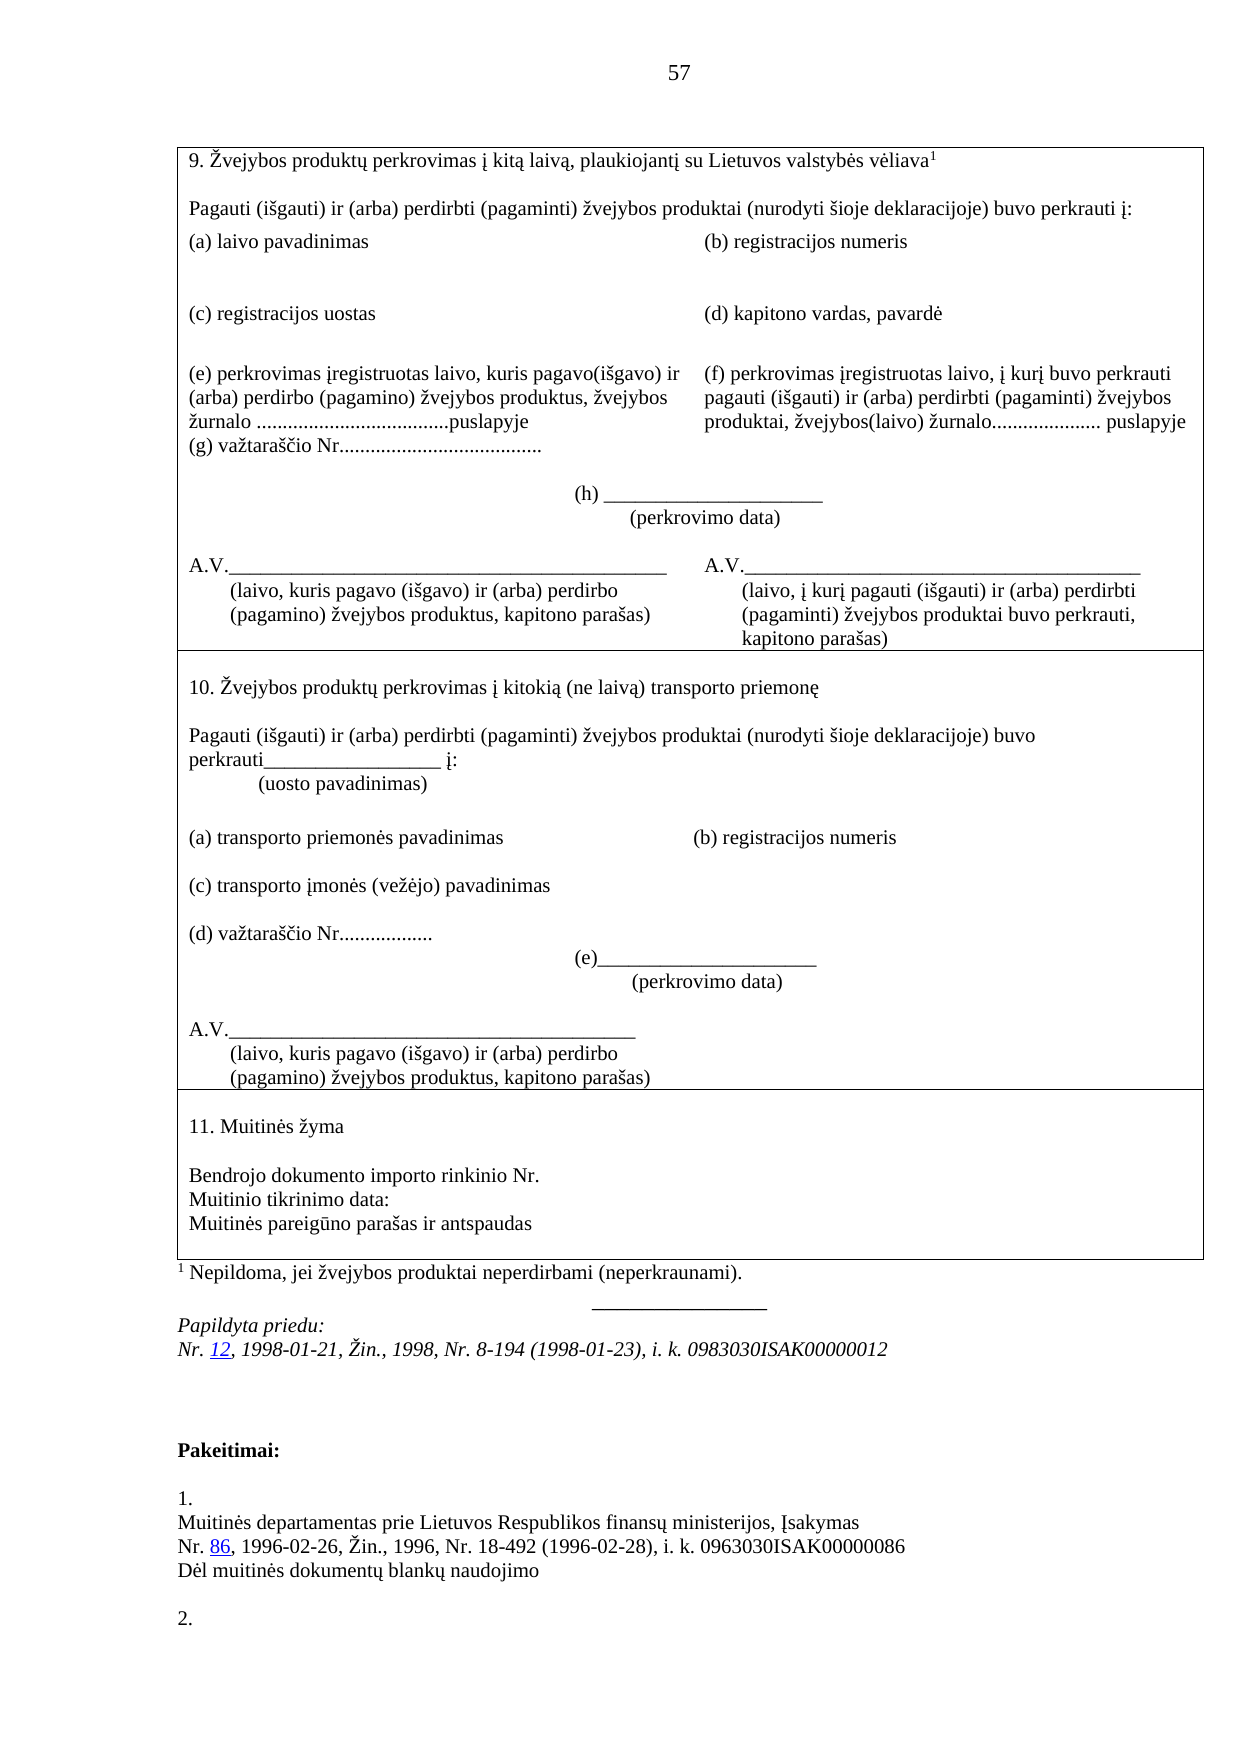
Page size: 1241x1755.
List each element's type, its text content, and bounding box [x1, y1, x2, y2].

table_cell (c) transporto įmonės (vežėjo) pavadinimas [178, 873, 682, 921]
text Pakeitimai: [177, 1438, 1181, 1462]
table_cell (e)_____________________ (perkrovimo data) [563, 945, 847, 1017]
table_cell A.V.__________________________________________ (laivo, kuris pagavo (išgavo) ir (arba) perdirbo (pagamino) žvejybos produktus, kapitono parašas) [178, 554, 693, 650]
text 2. [177, 1606, 1181, 1630]
table_cell (d) kapitono vardas, pavardė [693, 301, 1203, 361]
table_cell [848, 481, 1203, 553]
table_cell 10. Žvejybos produktų perkrovimas į kitokią (ne laivą) transporto priemonę Pagauti (išgauti) ir (arba) perdirbti (pagaminti) žvejybos produktai (nurodyti šioje deklaracijoje) buvo perkrauti_________________ į: (uosto pavadinimas) [178, 651, 1203, 825]
table_cell (g) važtaraščio Nr....................................... [178, 433, 693, 481]
table_cell (a) laivo pavadinimas [178, 229, 693, 301]
text ______________ [177, 1284, 1181, 1313]
table_cell (h) _____________________ (perkrovimo data) [563, 481, 847, 553]
table_header 9. Žvejybos produktų perkrovimas į kitą laivą, plaukiojantį su Lietuvos valstybės vėliava1 Pagauti (išgauti) ir (arba) perdirbti (pagaminti) žvejybos produktai (nurodyti šioje deklaracijoje) buvo perkrauti į: [178, 148, 1203, 229]
table_cell A.V._______________________________________ (laivo, kuris pagavo (išgavo) ir (arba) perdirbo (pagamino) žvejybos produktus, kapitono parašas) [178, 1017, 1203, 1089]
table_cell (b) registracijos numeris [682, 825, 1203, 873]
text Papildyta priedu: [177, 1313, 1181, 1337]
table_cell (f) perkrovimas įregistruotas laivo, į kurį buvo perkrauti pagauti (išgauti) ir (arba) perdirbti (pagaminti) žvejybos produktai, žvejybos(laivo) žurnalo..................... puslapyje [693, 361, 1203, 433]
text 1. [177, 1486, 1181, 1510]
table_cell [178, 945, 563, 1017]
table_cell 11. Muitinės žyma Bendrojo dokumento importo rinkinio Nr. Muitinio tikrinimo data: Muitinės pareigūno parašas ir antspaudas [178, 1090, 1203, 1259]
table_cell [693, 433, 1203, 481]
table_cell [178, 481, 563, 553]
table_cell [848, 945, 1203, 1017]
table_cell [682, 873, 1203, 921]
text Dėl muitinės dokumentų blankų naudojimo [177, 1558, 1181, 1582]
table_cell (d) važtaraščio Nr.................. [178, 921, 1203, 945]
table_cell (b) registracijos numeris [693, 229, 1203, 301]
table_cell A.V.______________________________________ (laivo, į kurį pagauti (išgauti) ir (arba) perdirbti (pagaminti) žvejybos produktai buvo perkrauti, kapitono parašas) [693, 554, 1203, 650]
text Muitinės departamentas prie Lietuvos Respublikos finansų ministerijos, Įsakymas [177, 1510, 1181, 1534]
table_cell (a) transporto priemonės pavadinimas [178, 825, 682, 873]
text 1 Nepildoma, jei žvejybos produktai neperdirbami (neperkraunami). [177, 1260, 1181, 1284]
table_cell (e) perkrovimas įregistruotas laivo, kuris pagavo(išgavo) ir (arba) perdirbo (pagamino) žvejybos produktus, žvejybos žurnalo .....................................puslapyje [178, 361, 693, 433]
text Nr. 86, 1996-02-26, Žin., 1996, Nr. 18-492 (1996-02-28), i. k. 0963030ISAK00000086 [177, 1534, 1181, 1558]
table_cell (c) registracijos uostas [178, 301, 693, 361]
text Nr. 12, 1998-01-21, Žin., 1998, Nr. 8-194 (1998-01-23), i. k. 0983030ISAK00000012 [177, 1337, 1181, 1361]
